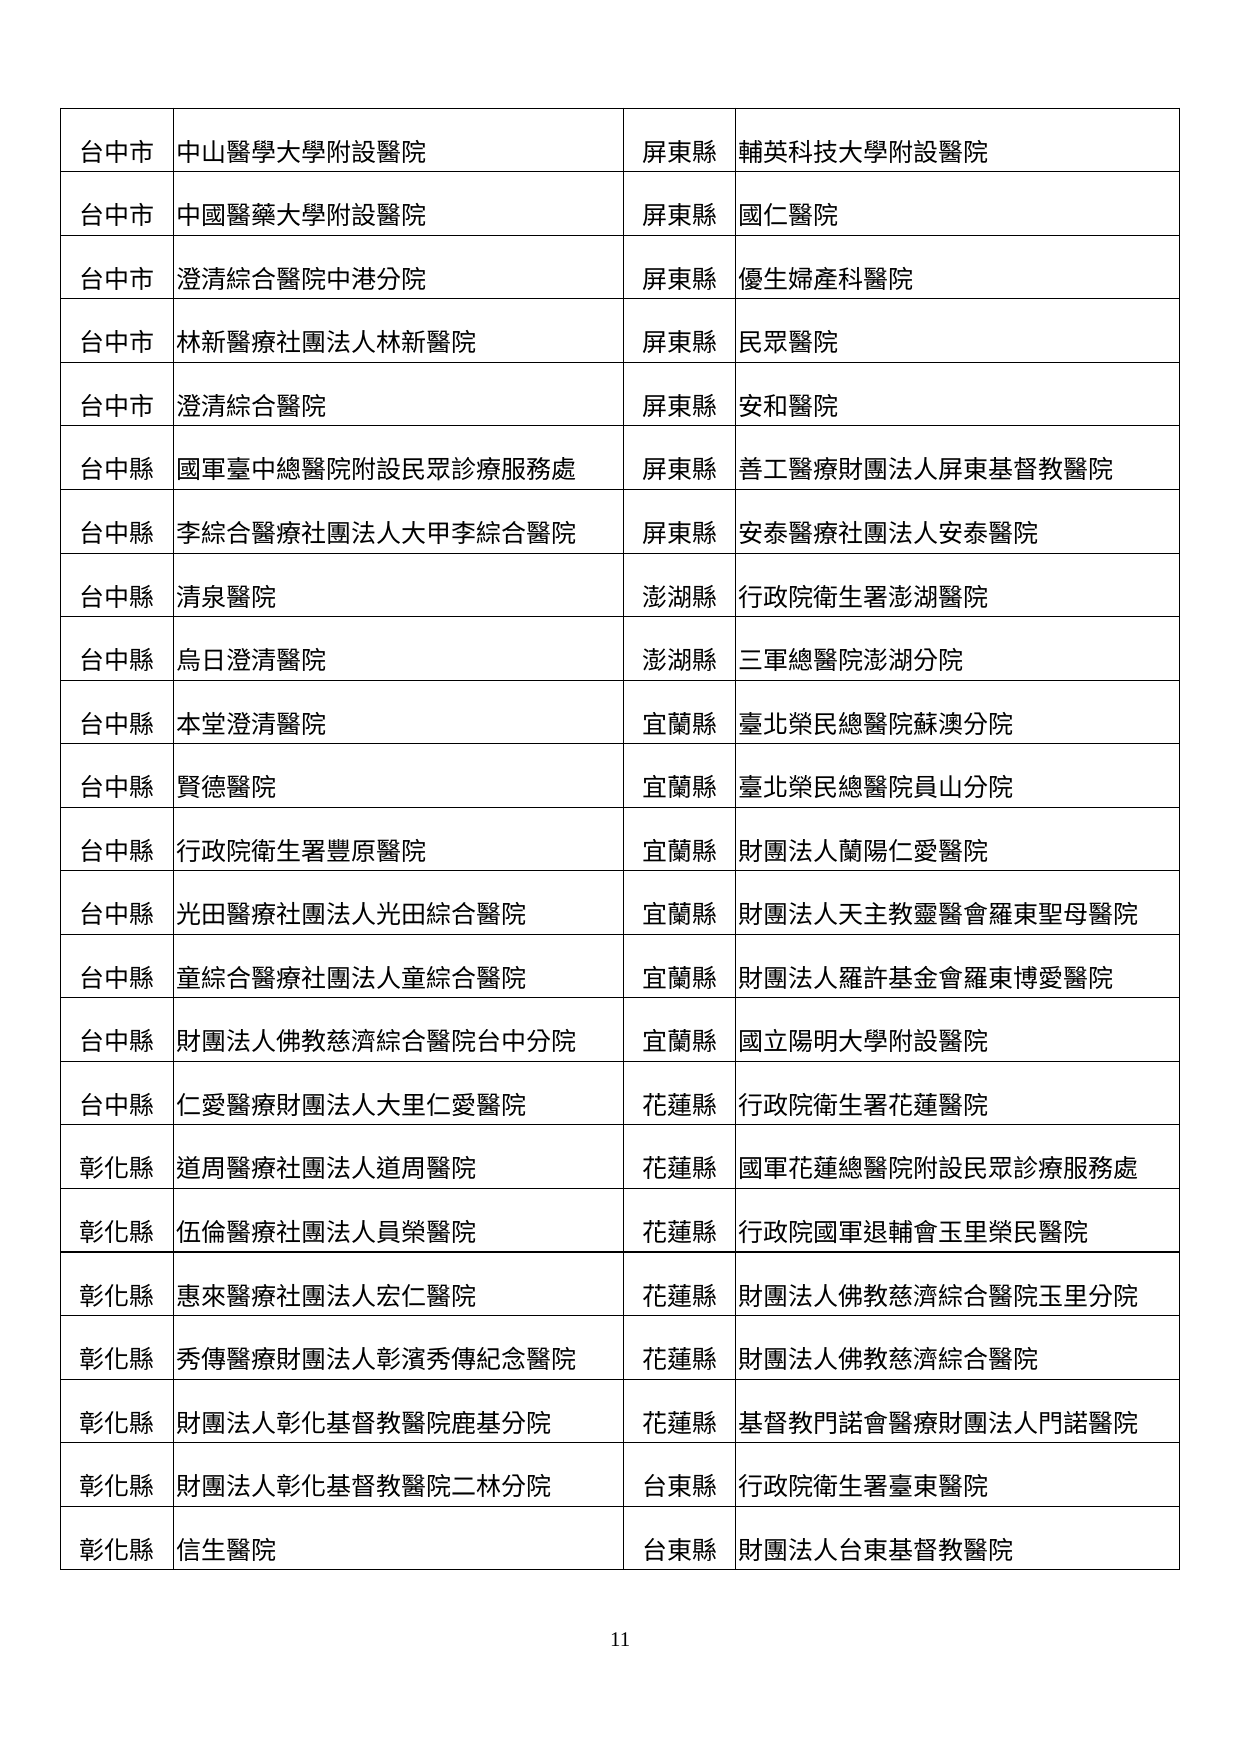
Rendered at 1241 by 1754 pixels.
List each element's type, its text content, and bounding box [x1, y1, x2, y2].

table_cell 宜蘭縣 [624, 808, 735, 870]
table_cell 童綜合醫療社團法人童綜合醫院 [174, 935, 623, 997]
table_cell 行政院衛生署澎湖醫院 [736, 554, 1179, 616]
table_cell 民眾醫院 [736, 299, 1179, 362]
table_cell 台中縣 [61, 426, 173, 489]
table_cell 花蓮縣 [624, 1316, 735, 1378]
table_cell 屏東縣 [624, 299, 735, 362]
table_cell 台中縣 [61, 935, 173, 997]
table_cell 本堂澄清醫院 [174, 681, 623, 743]
table_cell 彰化縣 [61, 1189, 173, 1251]
table_cell 屏東縣 [624, 236, 735, 298]
table_cell 花蓮縣 [624, 1380, 735, 1442]
table_cell 財團法人天主教靈醫會羅東聖母醫院 [736, 871, 1179, 934]
table_cell 財團法人台東基督教醫院 [736, 1507, 1179, 1569]
table_cell 台中縣 [61, 744, 173, 807]
table_cell 基督教門諾會醫療財團法人門諾醫院 [736, 1380, 1179, 1442]
table_cell 花蓮縣 [624, 1253, 735, 1315]
table_cell 宜蘭縣 [624, 871, 735, 934]
table_cell 台中縣 [61, 617, 173, 679]
table_cell 澎湖縣 [624, 554, 735, 616]
table_cell 台中縣 [61, 998, 173, 1061]
table_cell 道周醫療社團法人道周醫院 [174, 1125, 623, 1188]
table_cell 台中市 [61, 172, 173, 235]
table_cell 賢德醫院 [174, 744, 623, 807]
table_cell 臺北榮民總醫院蘇澳分院 [736, 681, 1179, 743]
table_cell 仁愛醫療財團法人大里仁愛醫院 [174, 1062, 623, 1124]
table_cell 行政院衛生署花蓮醫院 [736, 1062, 1179, 1124]
table_cell 國仁醫院 [736, 172, 1179, 235]
table_cell 屏東縣 [624, 426, 735, 489]
table_cell 三軍總醫院澎湖分院 [736, 617, 1179, 679]
table_cell 中國醫藥大學附設醫院 [174, 172, 623, 235]
table_cell 臺北榮民總醫院員山分院 [736, 744, 1179, 807]
table_cell 台中縣 [61, 490, 173, 552]
table_cell 行政院衛生署臺東醫院 [736, 1443, 1179, 1506]
table_cell 安和醫院 [736, 363, 1179, 425]
table_cell 台中縣 [61, 871, 173, 934]
table_cell 彰化縣 [61, 1125, 173, 1188]
table_cell 屏東縣 [624, 172, 735, 235]
table_cell 台中縣 [61, 1062, 173, 1124]
table_cell 宜蘭縣 [624, 744, 735, 807]
table_cell 澄清綜合醫院 [174, 363, 623, 425]
table_cell 惠來醫療社團法人宏仁醫院 [174, 1253, 623, 1315]
table_cell 光田醫療社團法人光田綜合醫院 [174, 871, 623, 934]
table_cell 善工醫療財團法人屏東基督教醫院 [736, 426, 1179, 489]
table_cell 台中市 [61, 363, 173, 425]
table_cell 財團法人彰化基督教醫院二林分院 [174, 1443, 623, 1506]
table_cell 澎湖縣 [624, 617, 735, 679]
table_cell 財團法人羅許基金會羅東博愛醫院 [736, 935, 1179, 997]
table_cell 花蓮縣 [624, 1062, 735, 1124]
table_cell 輔英科技大學附設醫院 [736, 109, 1179, 171]
table_cell 中山醫學大學附設醫院 [174, 109, 623, 171]
table_cell 台中市 [61, 236, 173, 298]
table_cell 台中縣 [61, 808, 173, 870]
table_cell 台中縣 [61, 554, 173, 616]
table_cell 屏東縣 [624, 109, 735, 171]
table_cell 財團法人蘭陽仁愛醫院 [736, 808, 1179, 870]
table_cell 彰化縣 [61, 1443, 173, 1506]
table_cell 屏東縣 [624, 363, 735, 425]
table_cell 伍倫醫療社團法人員榮醫院 [174, 1189, 623, 1251]
table_cell 台東縣 [624, 1443, 735, 1506]
table_cell 秀傳醫療財團法人彰濱秀傳紀念醫院 [174, 1316, 623, 1378]
table_cell 彰化縣 [61, 1380, 173, 1442]
table_cell 李綜合醫療社團法人大甲李綜合醫院 [174, 490, 623, 552]
table_cell 國軍臺中總醫院附設民眾診療服務處 [174, 426, 623, 489]
table_cell 行政院國軍退輔會玉里榮民醫院 [736, 1189, 1179, 1251]
table_cell 台中市 [61, 299, 173, 362]
table_cell 行政院衛生署豐原醫院 [174, 808, 623, 870]
table_cell 信生醫院 [174, 1507, 623, 1569]
table_cell 財團法人佛教慈濟綜合醫院 [736, 1316, 1179, 1378]
table_cell 彰化縣 [61, 1507, 173, 1569]
table_cell 宜蘭縣 [624, 681, 735, 743]
table_cell 林新醫療社團法人林新醫院 [174, 299, 623, 362]
table_cell 台東縣 [624, 1507, 735, 1569]
table_cell 彰化縣 [61, 1253, 173, 1315]
table_cell 宜蘭縣 [624, 935, 735, 997]
table_cell 彰化縣 [61, 1316, 173, 1378]
table_cell 宜蘭縣 [624, 998, 735, 1061]
table_cell 屏東縣 [624, 490, 735, 552]
table_cell 財團法人佛教慈濟綜合醫院玉里分院 [736, 1253, 1179, 1315]
table_cell 台中市 [61, 109, 173, 171]
table_cell 優生婦產科醫院 [736, 236, 1179, 298]
table_cell 花蓮縣 [624, 1125, 735, 1188]
table_cell 財團法人彰化基督教醫院鹿基分院 [174, 1380, 623, 1442]
table_cell 清泉醫院 [174, 554, 623, 616]
table_cell 國立陽明大學附設醫院 [736, 998, 1179, 1061]
table_cell 國軍花蓮總醫院附設民眾診療服務處 [736, 1125, 1179, 1188]
table_cell 花蓮縣 [624, 1189, 735, 1251]
table_cell 安泰醫療社團法人安泰醫院 [736, 490, 1179, 552]
table_cell 財團法人佛教慈濟綜合醫院台中分院 [174, 998, 623, 1061]
table_cell 澄清綜合醫院中港分院 [174, 236, 623, 298]
table_cell 台中縣 [61, 681, 173, 743]
table_cell 烏日澄清醫院 [174, 617, 623, 679]
